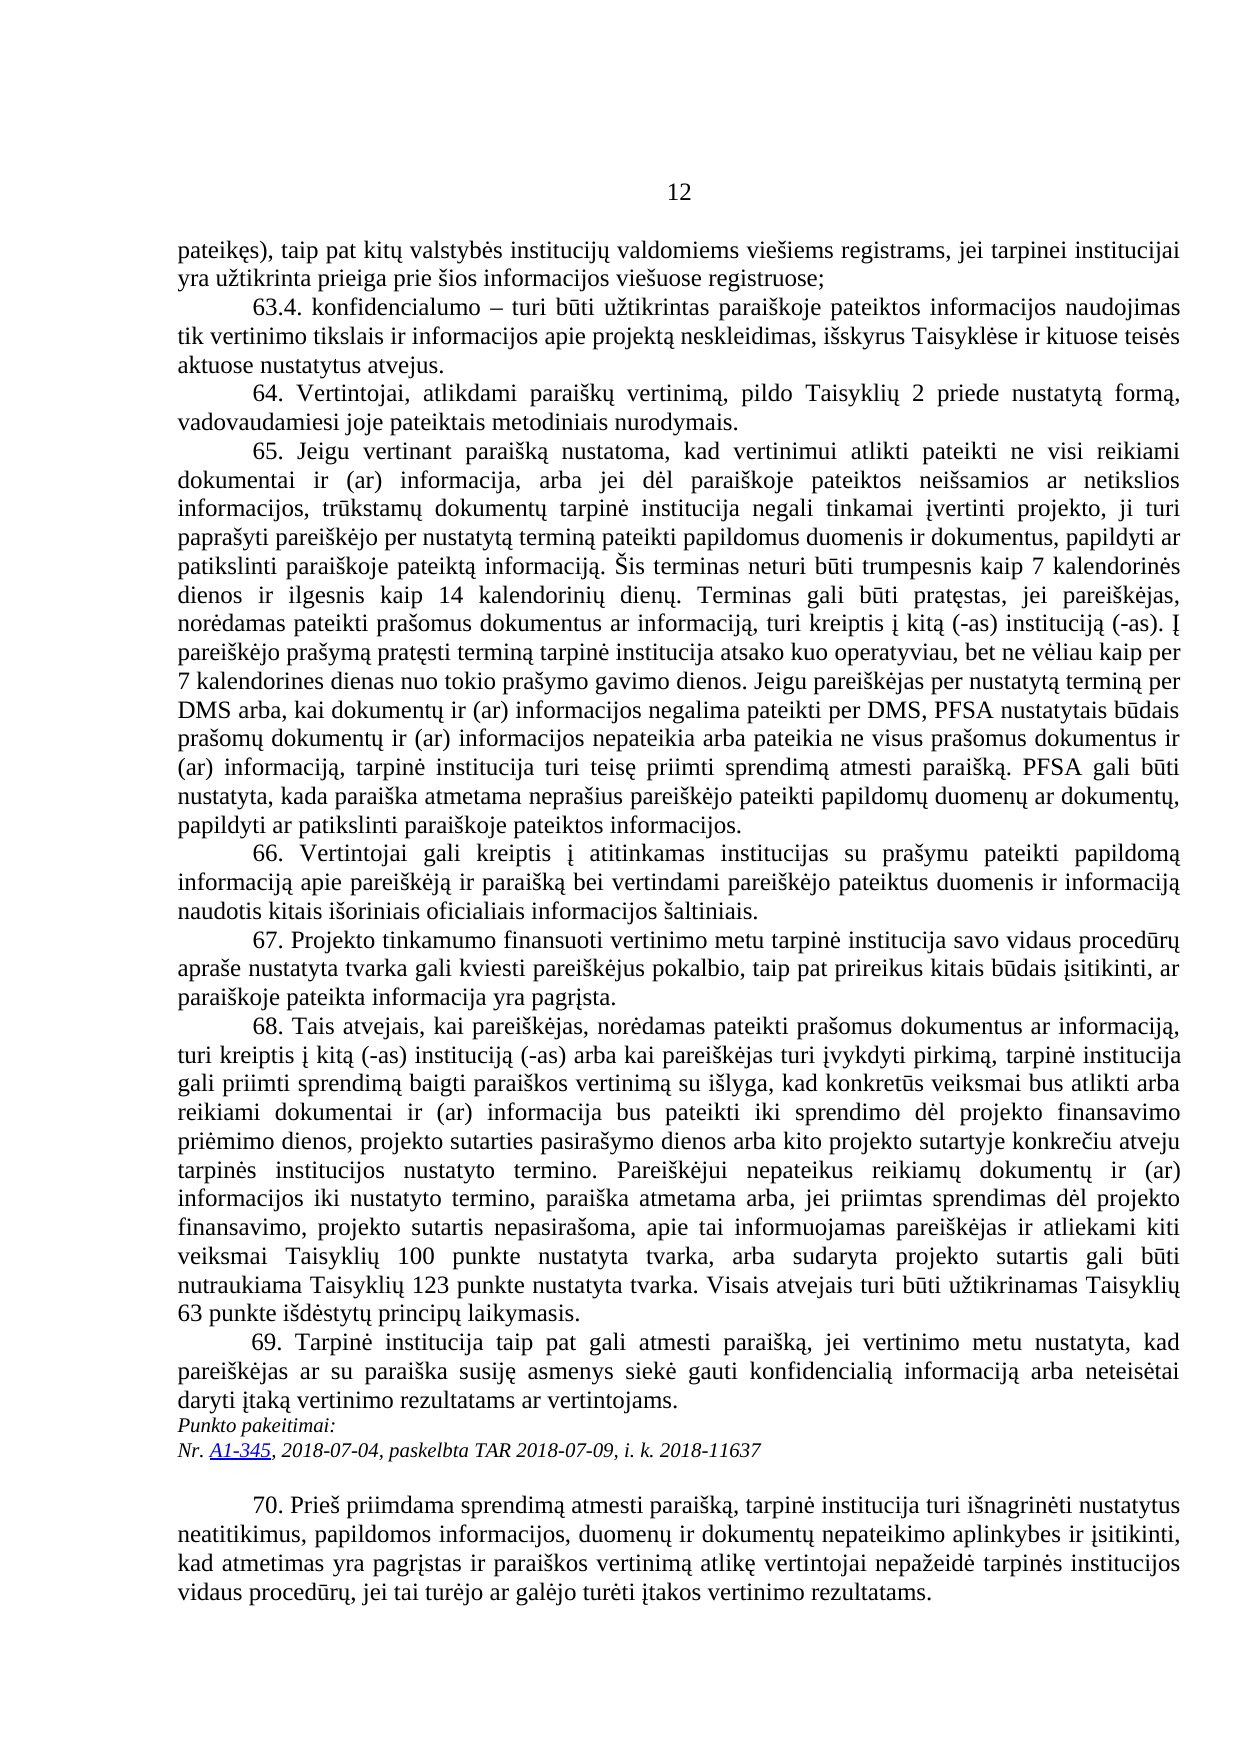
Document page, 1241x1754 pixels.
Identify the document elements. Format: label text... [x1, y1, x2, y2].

text Nr. A1-345, 2018-07-04, paskelbta TAR 2018-07-09, i. k. 2018-11637 [177, 1437, 1181, 1462]
text pateikęs), taip pat kitų valstybės institucijų valdomiems viešiems registrams, jei tarpinei institucijai yra užtikrinta prieiga prie šios informacijos viešuose registruose; [177, 235, 1181, 292]
text 64. Vertintojai, atlikdami paraiškų vertinimą, pildo Taisyklių 2 priede nustatytą formą, vadovaudamiesi joje pateiktais metodiniais nurodymais. [177, 378, 1181, 436]
text 69. Tarpinė institucija taip pat gali atmesti paraišką, jei vertinimo metu nustatyta, kad pareiškėjas ar su paraiška susiję asmenys siekė gauti konfidencialią informaciją arba neteisėtai daryti įtaką vertinimo rezultatams ar vertintojams. [177, 1327, 1181, 1413]
text Punkto pakeitimai: [177, 1413, 1181, 1437]
text 63.4. konfidencialumo – turi būti užtikrintas paraiškoje pateiktos informacijos naudojimas tik vertinimo tikslais ir informacijos apie projektą neskleidimas, išskyrus Taisyklėse ir kituose teisės aktuose nustatytus atvejus. [177, 292, 1181, 378]
text 68. Tais atvejais, kai pareiškėjas, norėdamas pateikti prašomus dokumentus ar informaciją, turi kreiptis į kitą (-as) instituciją (-as) arba kai pareiškėjas turi įvykdyti pirkimą, tarpinė institucija gali priimti sprendimą baigti paraiškos vertinimą su išlyga, kad konkretūs veiksmai bus atlikti arba reikiami dokumentai ir (ar) informacija bus pateikti iki sprendimo dėl projekto finansavimo priėmimo dienos, projekto sutarties pasirašymo dienos arba kito projekto sutartyje konkrečiu atveju tarpinės institucijos nustatyto termino. Pareiškėjui nepateikus reikiamų dokumentų ir (ar) informacijos iki nustatyto termino, paraiška atmetama arba, jei priimtas sprendimas dėl projekto finansavimo, projekto sutartis nepasirašoma, apie tai informuojamas pareiškėjas ir atliekami kiti veiksmai Taisyklių 100 punkte nustatyta tvarka, arba sudaryta projekto sutartis gali būti nutraukiama Taisyklių 123 punkte nustatyta tvarka. Visais atvejais turi būti užtikrinamas Taisyklių 63 punkte išdėstytų principų laikymasis. [177, 1011, 1181, 1327]
text 66. Vertintojai gali kreiptis į atitinkamas institucijas su prašymu pateikti papildomą informaciją apie pareiškėją ir paraišką bei vertindami pareiškėjo pateiktus duomenis ir informaciją naudotis kitais išoriniais oficialiais informacijos šaltiniais. [177, 838, 1181, 925]
text 65. Jeigu vertinant paraišką nustatoma, kad vertinimui atlikti pateikti ne visi reikiami dokumentai ir (ar) informacija, arba jei dėl paraiškoje pateiktos neišsamios ar netikslios informacijos, trūkstamų dokumentų tarpinė institucija negali tinkamai įvertinti projekto, ji turi paprašyti pareiškėjo per nustatytą terminą pateikti papildomus duomenis ir dokumentus, papildyti ar patikslinti paraiškoje pateiktą informaciją. Šis terminas neturi būti trumpesnis kaip 7 kalendorinės dienos ir ilgesnis kaip 14 kalendorinių dienų. Terminas gali būti pratęstas, jei pareiškėjas, norėdamas pateikti prašomus dokumentus ar informaciją, turi kreiptis į kitą (-as) instituciją (-as). Į pareiškėjo prašymą pratęsti terminą tarpinė institucija atsako kuo operatyviau, bet ne vėliau kaip per 7 kalendorines dienas nuo tokio prašymo gavimo dienos. Jeigu pareiškėjas per nustatytą terminą per DMS arba, kai dokumentų ir (ar) informacijos negalima pateikti per DMS, PFSA nustatytais būdais prašomų dokumentų ir (ar) informacijos nepateikia arba pateikia ne visus prašomus dokumentus ir (ar) informaciją, tarpinė institucija turi teisę priimti sprendimą atmesti paraišką. PFSA gali būti nustatyta, kada paraiška atmetama neprašius pareiškėjo pateikti papildomų duomenų ar dokumentų, papildyti ar patikslinti paraiškoje pateiktos informacijos. [177, 436, 1181, 838]
text 70. Prieš priimdama sprendimą atmesti paraišką, tarpinė institucija turi išnagrinėti nustatytus neatitikimus, papildomos informacijos, duomenų ir dokumentų nepateikimo aplinkybes ir įsitikinti, kad atmetimas yra pagrįstas ir paraiškos vertinimą atlikę vertintojai nepažeidė tarpinės institucijos vidaus procedūrų, jei tai turėjo ar galėjo turėti įtakos vertinimo rezultatams. [177, 1490, 1181, 1605]
text 67. Projekto tinkamumo finansuoti vertinimo metu tarpinė institucija savo vidaus procedūrų apraše nustatyta tvarka gali kviesti pareiškėjus pokalbio, taip pat prireikus kitais būdais įsitikinti, ar paraiškoje pateikta informacija yra pagrįsta. [177, 925, 1181, 1011]
